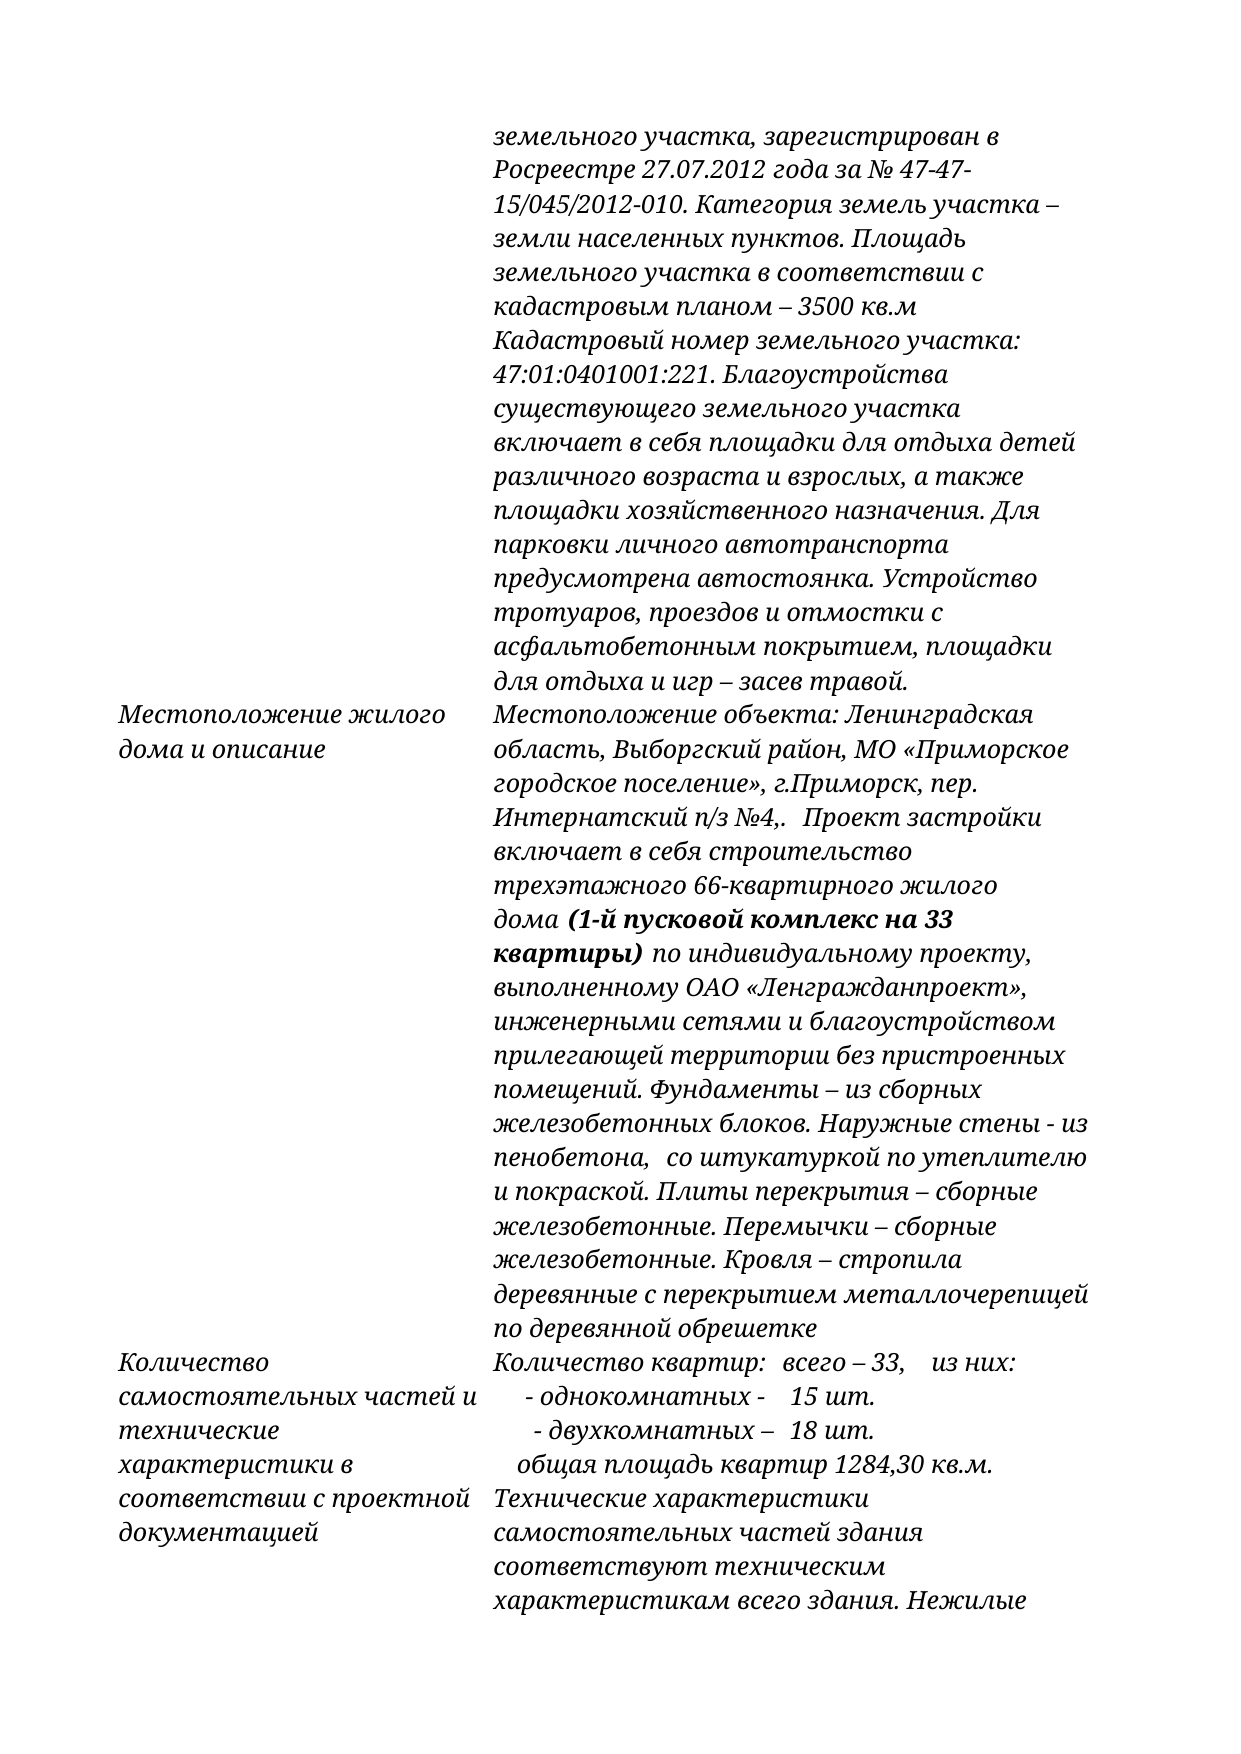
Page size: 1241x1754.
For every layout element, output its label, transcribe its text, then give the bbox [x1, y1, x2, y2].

table_cell Местоположение жилого дома и описание [118, 697, 493, 1344]
table_cell земельного участка, зарегистрирован в Росреестре 27.07.2012 года за № 47-47-15/045/2012-010. Категория земель участка – земли населенных пунктов. Площадь земельного участка в соответствии с кадастровым планом – 3500 кв.м Кадастровый номер земельного участка: 47:01:0401001:221. Благоустройства существующего земельного участка включает в себя площадки для отдыха детей различного возраста и взрослых, а также площадки хозяйственного назначения. Для парковки личного автотранспорта предусмотрена автостоянка. Устройство тротуаров, проездов и отмостки с асфальтобетонным покрытием, площадки для отдыха и игр – засев травой. [493, 118, 1095, 697]
table_cell Местоположение объекта: Ленинградская область, Выборгский район, МО «Приморское городское поселение», г.Приморск, пер. Интернатский п/з №4,. Проект застройки включает в себя строительство трехэтажного 66-квартирного жилого дома (1-й пусковой комплекс на 33 квартиры) по индивидуальному проекту, выполненному ОАО «Ленгражданпроект», инженерными сетями и благоустройством прилегающей территории без пристроенных помещений. Фундаменты – из сборных железобетонных блоков. Наружные стены - из пенобетона, со штукатуркой по утеплителю и покраской. Плиты перекрытия – сборные железобетонные. Перемычки – сборные железобетонные. Кровля – стропила деревянные с перекрытием металлочерепицей по деревянной обрешетке [493, 697, 1095, 1344]
table_cell Количество квартир: всего – 33, из них: - однокомнатных - 15 шт. - двухкомнатных – 18 шт. общая площадь квартир 1284,30 кв.м. Технические характеристики самостоятельных частей здания соответствуют техническим характеристикам всего здания. Нежилые [493, 1344, 1095, 1617]
table_cell Количество самостоятельных частей и технические характеристики в соответствии с проектной документацией [118, 1344, 493, 1617]
table_cell [118, 118, 493, 697]
